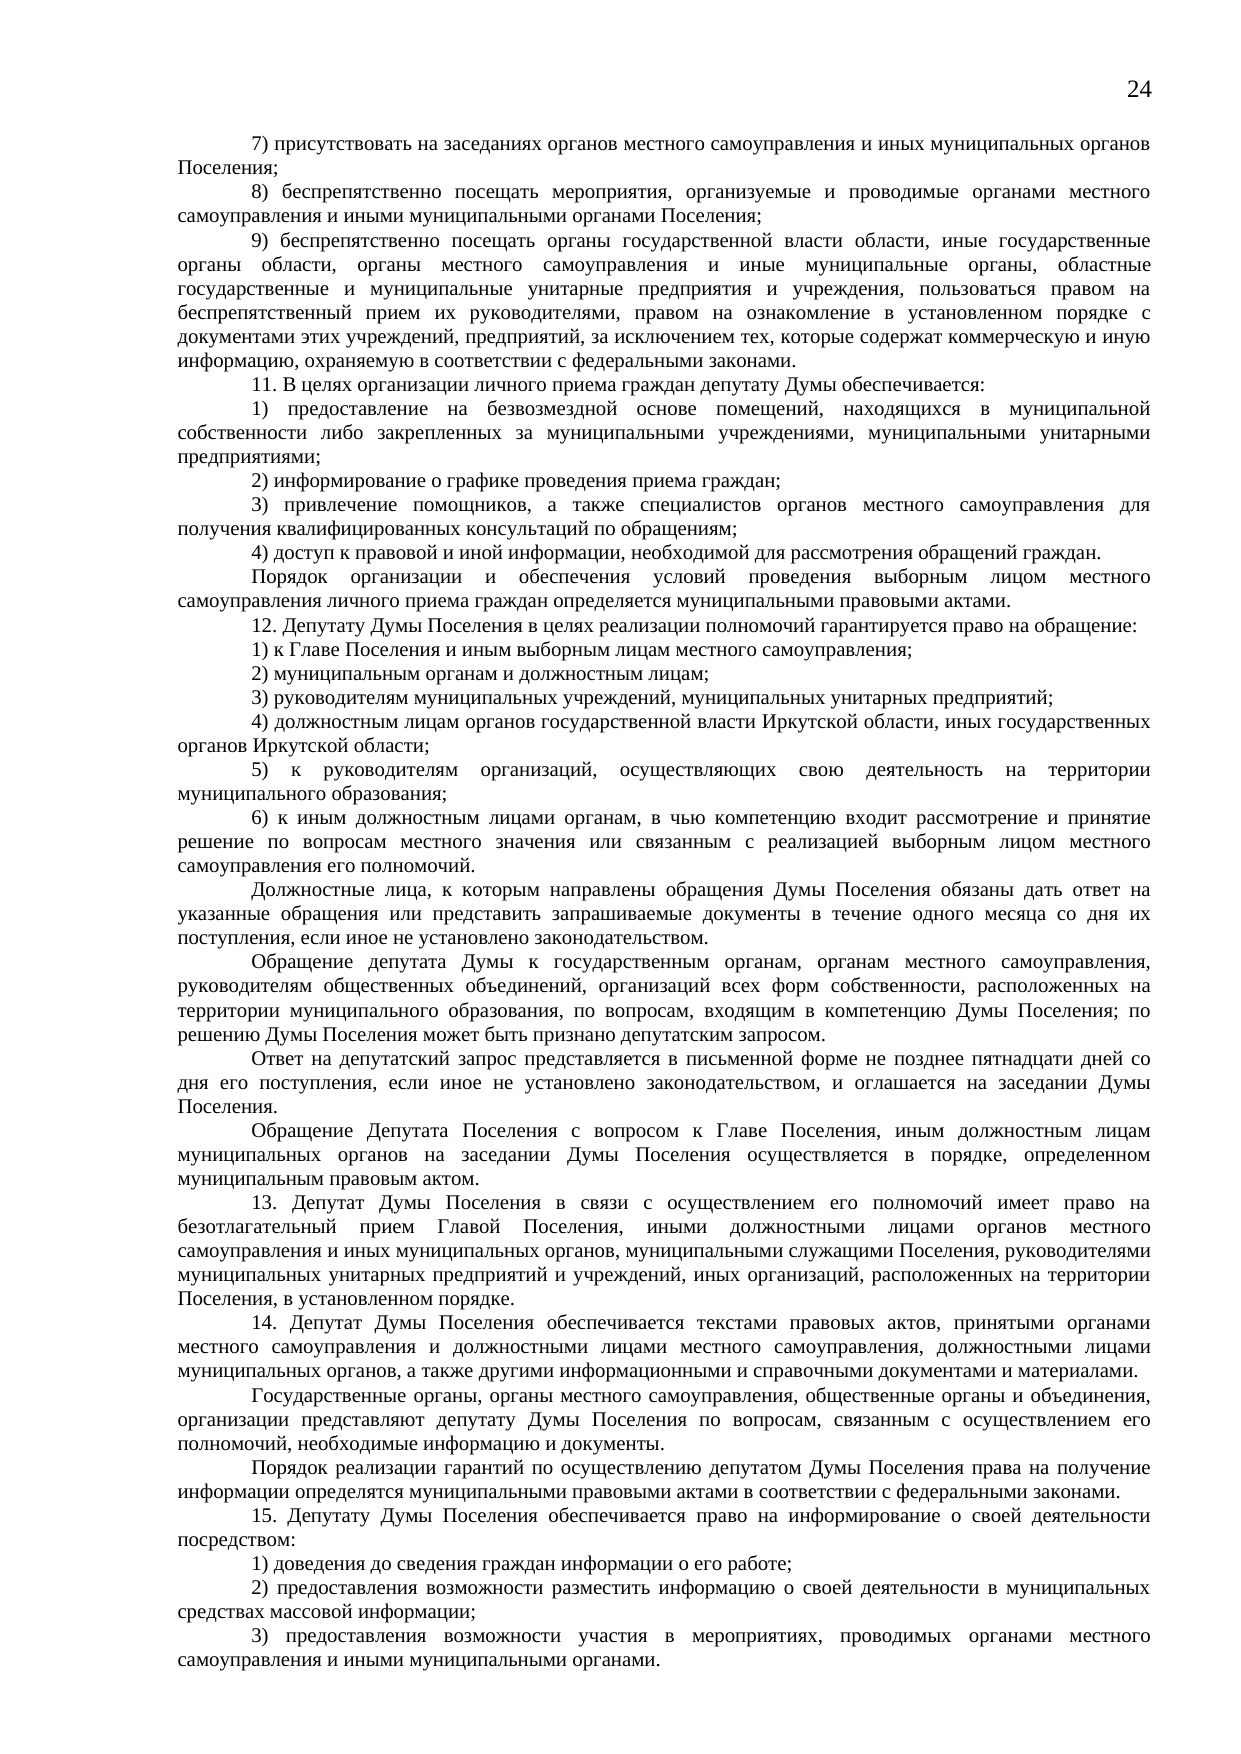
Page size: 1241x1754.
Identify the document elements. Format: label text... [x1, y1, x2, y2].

text Порядок реализации гарантий по осуществлению депутатом Думы Поселения права на получение информации определятся муниципальными правовыми актами в соответствии с федеральными законами. [177, 1455, 1152, 1503]
text 3) руководителям муниципальных учреждений, муниципальных унитарных предприятий; [177, 685, 1152, 709]
text 1) к Главе Поселения и иным выборным лицам местного самоуправления; [177, 637, 1152, 661]
text Обращение депутата Думы к государственным органам, органам местного самоуправления, руководителям общественных объединений, организаций всех форм собственности, расположенных на территории муниципального образования, по вопросам, входящим в компетенцию Думы Поселения; по решению Думы Поселения может быть признано депутатским запросом. [177, 949, 1152, 1046]
text 5) к руководителям организаций, осуществляющих свою деятельность на территории муниципального образования; [177, 757, 1152, 805]
text 6) к иным должностным лицами органам, в чью компетенцию входит рассмотрение и принятие решение по вопросам местного значения или связанным с реализацией выборным лицом местного самоуправления его полномочий. [177, 805, 1152, 877]
text 2) муниципальным органам и должностным лицам; [177, 661, 1152, 685]
text 8) беспрепятственно посещать мероприятия, организуемые и проводимые органами местного самоуправления и иными муниципальными органами Поселения; [177, 179, 1152, 227]
text Ответ на депутатский запрос представляется в письменной форме не позднее пятнадцати дней со дня его поступления, если иное не установлено законодательством, и оглашается на заседании Думы Поселения. [177, 1046, 1152, 1118]
text 11. В целях организации личного приема граждан депутату Думы обеспечивается: [177, 372, 1152, 396]
text Должностные лица, к которым направлены обращения Думы Поселения обязаны дать ответ на указанные обращения или представить запрашиваемые документы в течение одного месяца со дня их поступления, если иное не установлено законодательством. [177, 877, 1152, 949]
text 13. Депутат Думы Поселения в связи с осуществлением его полномочий имеет право на безотлагательный прием Главой Поселения, иными должностными лицами органов местного самоуправления и иных муниципальных органов, муниципальными служащими Поселения, руководителями муниципальных унитарных предприятий и учреждений, иных организаций, расположенных на территории Поселения, в установленном порядке. [177, 1190, 1152, 1310]
text 12. Депутату Думы Поселения в целях реализации полномочий гарантируется право на обращение: [177, 612, 1152, 637]
text 15. Депутату Думы Поселения обеспечивается право на информирование о своей деятельности посредством: [177, 1503, 1152, 1551]
text 7) присутствовать на заседаниях органов местного самоуправления и иных муниципальных органов Поселения; [177, 131, 1152, 179]
text 14. Депутат Думы Поселения обеспечивается текстами правовых актов, принятыми органами местного самоуправления и должностными лицами местного самоуправления, должностными лицами муниципальных органов, а также другими информационными и справочными документами и материалами. [177, 1310, 1152, 1382]
text 4) должностным лицам органов государственной власти Иркутской области, иных государственных органов Иркутской области; [177, 709, 1152, 757]
text 3) привлечение помощников, а также специалистов органов местного самоуправления для получения квалифицированных консультаций по обращениям; [177, 492, 1152, 540]
text 1) предоставление на безвозмездной основе помещений, находящихся в муниципальной собственности либо закрепленных за муниципальными учреждениями, муниципальными унитарными предприятиями; [177, 396, 1152, 468]
text 3) предоставления возможности участия в мероприятиях, проводимых органами местного самоуправления и иными муниципальными органами. [177, 1623, 1152, 1671]
text 9) беспрепятственно посещать органы государственной власти области, иные государственные органы области, органы местного самоуправления и иные муниципальные органы, областные государственные и муниципальные унитарные предприятия и учреждения, пользоваться правом на беспрепятственный прием их руководителями, правом на ознакомление в установленном порядке с документами этих учреждений, предприятий, за исключением тех, которые содержат коммерческую и иную информацию, охраняемую в соответствии с федеральными законами. [177, 227, 1152, 372]
text 4) доступ к правовой и иной информации, необходимой для рассмотрения обращений граждан. [177, 540, 1152, 564]
text Порядок организации и обеспечения условий проведения выборным лицом местного самоуправления личного приема граждан определяется муниципальными правовыми актами. [177, 564, 1152, 612]
text Государственные органы, органы местного самоуправления, общественные органы и объединения, организации представляют депутату Думы Поселения по вопросам, связанным с осуществлением его полномочий, необходимые информацию и документы. [177, 1382, 1152, 1455]
text 2) предоставления возможности разместить информацию о своей деятельности в муниципальных средствах массовой информации; [177, 1575, 1152, 1623]
text Обращение Депутата Поселения с вопросом к Главе Поселения, иным должностным лицам муниципальных органов на заседании Думы Поселения осуществляется в порядке, определенном муниципальным правовым актом. [177, 1118, 1152, 1190]
text 2) информирование о графике проведения приема граждан; [177, 468, 1152, 492]
text 1) доведения до сведения граждан информации о его работе; [177, 1551, 1152, 1575]
